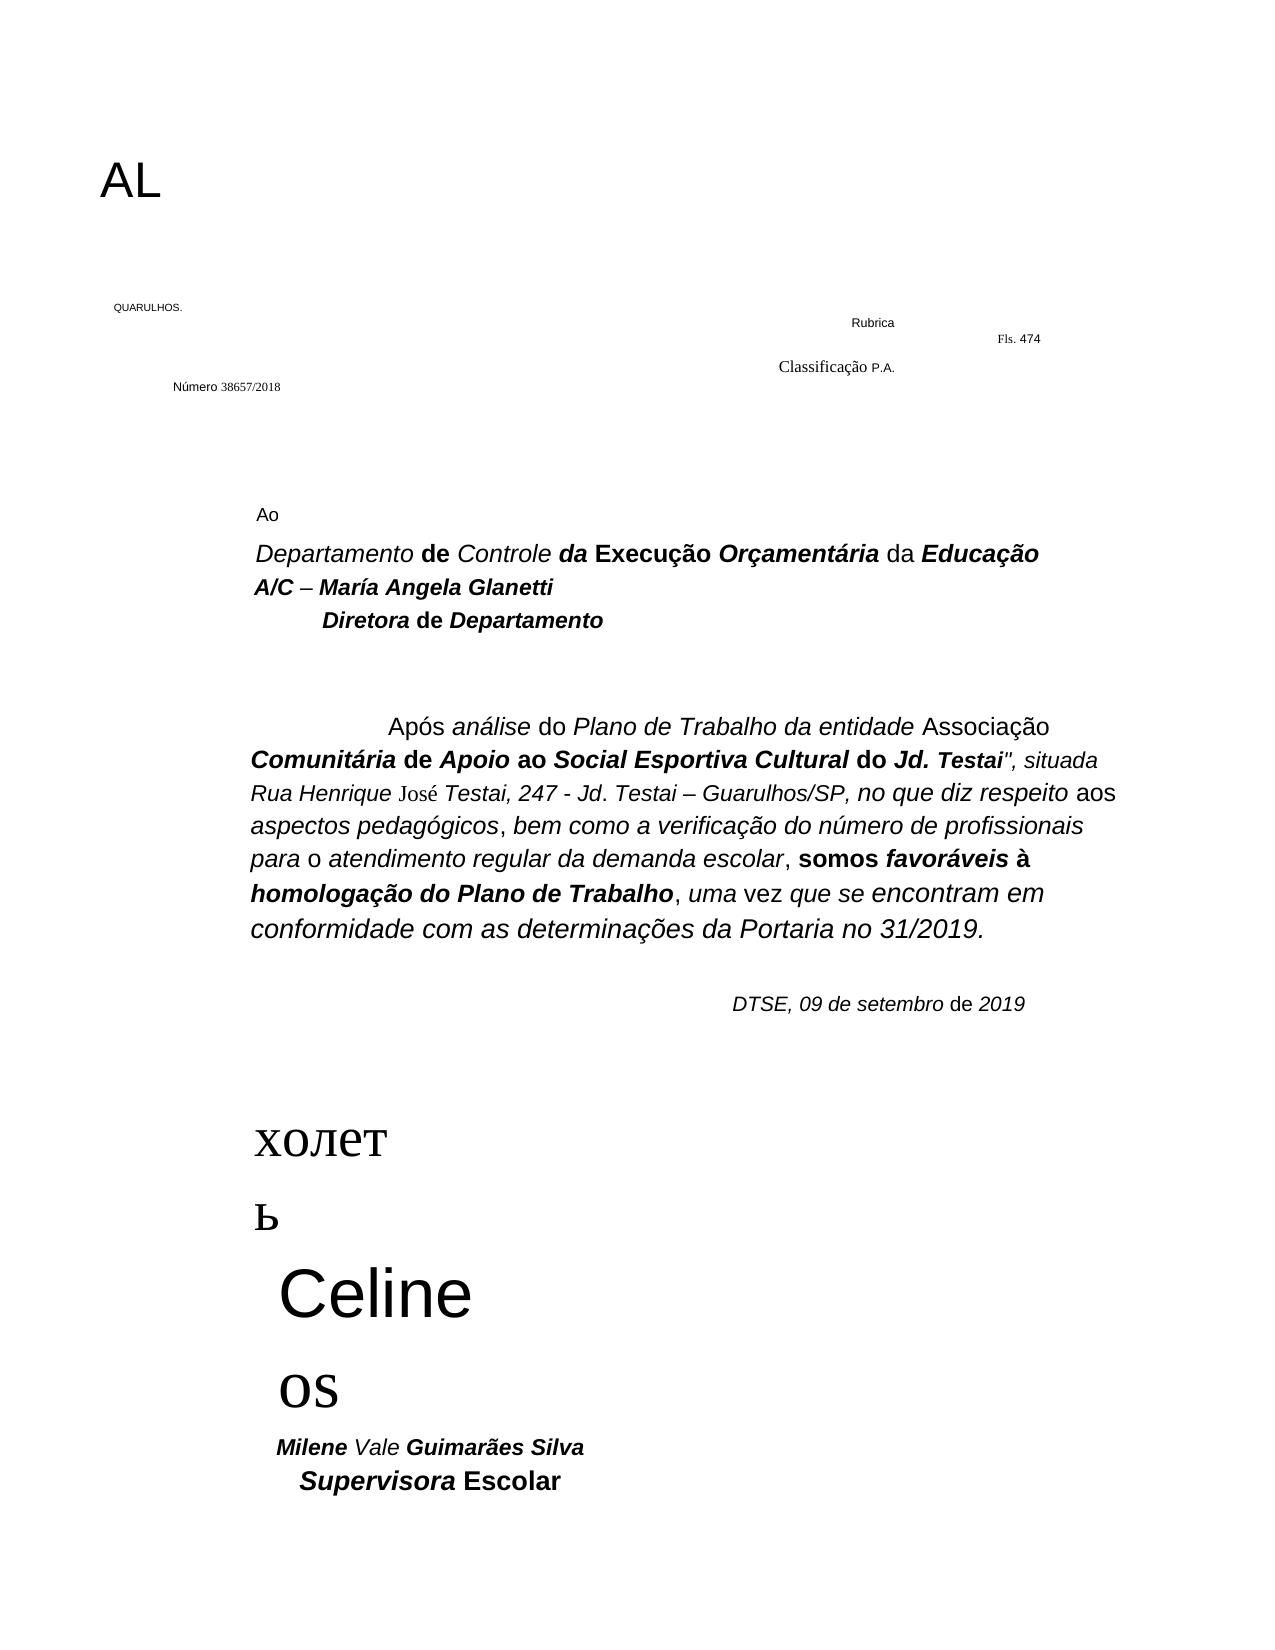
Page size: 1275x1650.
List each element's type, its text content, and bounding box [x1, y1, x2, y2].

text Classificação P.A. [778, 357, 902, 376]
text Número 38657/2018 [173, 379, 1087, 394]
text Ao [256, 504, 324, 525]
text QUARULHOS. [113, 301, 287, 313]
text Fls. 474 [997, 332, 1086, 346]
text Milene Vale Guimarães Silva Supervisora Escolar [246, 1434, 614, 1496]
text холеть [254, 1104, 408, 1243]
text AL [101, 150, 327, 207]
text DTSE, 09 de setembro de 2019 [732, 992, 1114, 1016]
text Celine os [278, 1252, 500, 1422]
text Departamento de Controle da Execução Orçamentária da Educação [255, 538, 1077, 567]
text Após análise do Plano de Trabalho da entidade Associação Comunitária de Apoio ao Social Esportiva Cultural do Jd. Testai", situada Rua Henrique José Testai, 247 - Jd. Testai – Guarulhos/SP, no que diz respeito aos aspectos pedagógicos, bem como a verificação do número de profissionais para o atendimento regular da demanda escolar, somos favoráveis à homologação do Plano de Trabalho, uma vez que se encontram em conformidade com as determinações da Portaria no 31/2019. [250, 712, 1131, 944]
text Rubrica [851, 315, 939, 330]
text Diretora de Departamento [322, 607, 659, 633]
text A/C – María Angela Glanetti [254, 573, 612, 600]
